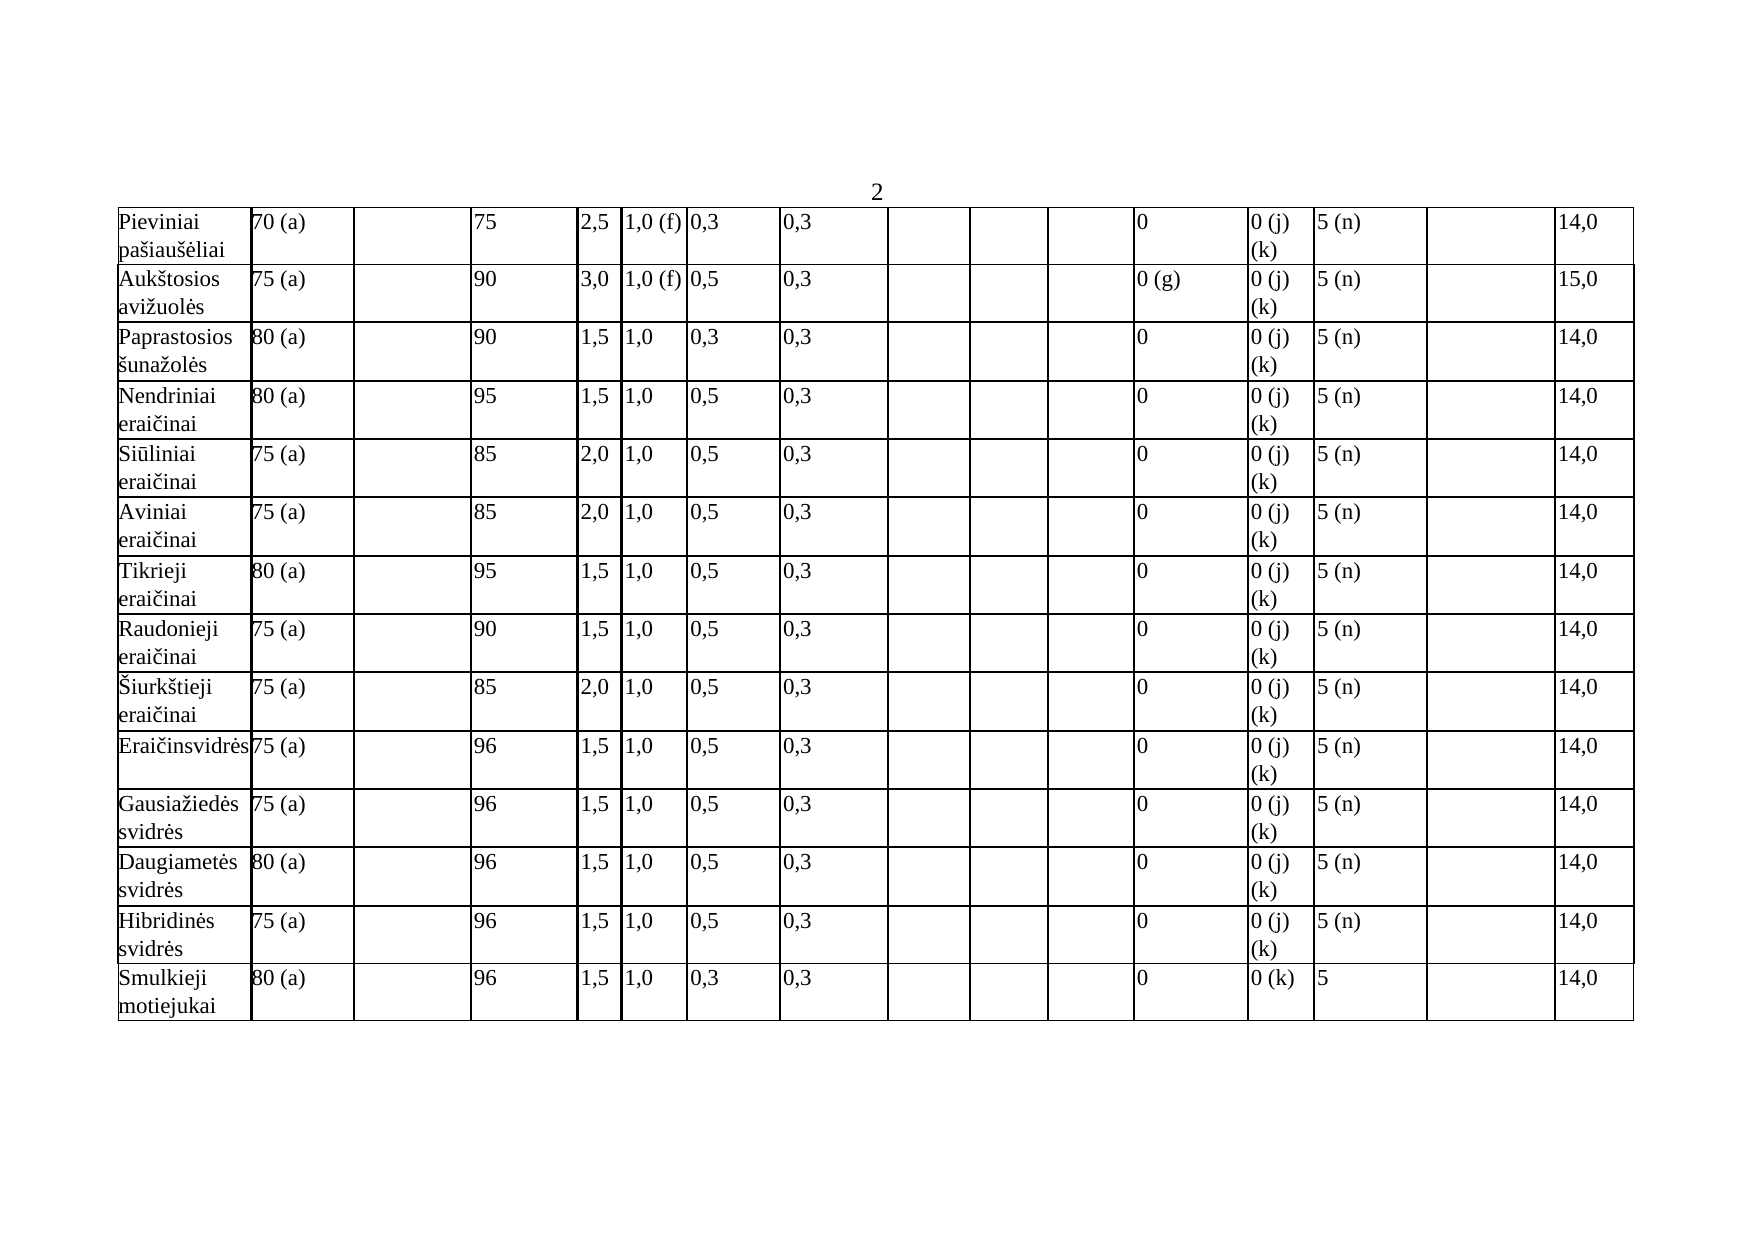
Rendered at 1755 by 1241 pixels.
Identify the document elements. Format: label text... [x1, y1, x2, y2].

table_cell [971, 557, 1047, 613]
table_cell [1428, 382, 1554, 438]
table_cell 0,5 [688, 498, 779, 554]
table_cell [1049, 907, 1133, 963]
table_cell 0 (j) (k) [1249, 323, 1313, 379]
table_cell 0,5 [688, 732, 779, 788]
table_cell 14,0 [1556, 208, 1633, 264]
table_cell 0 [1135, 790, 1247, 846]
table_cell 0 [1135, 964, 1247, 1020]
table_cell [1049, 440, 1133, 496]
table_cell 14,0 [1556, 615, 1633, 671]
table_cell [889, 557, 969, 613]
table_cell 0 (j) (k) [1249, 557, 1313, 613]
table_cell 0,3 [781, 615, 887, 671]
table_cell 1,5 [579, 964, 620, 1020]
table_cell [1049, 208, 1133, 264]
table_cell [1049, 615, 1133, 671]
table_cell 0,3 [781, 790, 887, 846]
table_cell [971, 673, 1047, 729]
table_cell 0,5 [688, 615, 779, 671]
table_cell 0,3 [781, 440, 887, 496]
table_cell [1049, 323, 1133, 379]
table_cell 0 (j) (k) [1249, 498, 1313, 554]
table_cell [889, 382, 969, 438]
table_cell 90 [472, 265, 576, 321]
table_cell [971, 382, 1047, 438]
table_cell 1,0 [623, 382, 686, 438]
table_cell [971, 615, 1047, 671]
table_cell 1,0 (f) [623, 208, 686, 264]
table_cell 1,0 [623, 907, 686, 963]
table_cell [971, 208, 1047, 264]
table_cell 14,0 [1556, 382, 1633, 438]
table_cell [1428, 265, 1554, 321]
table_cell 0 (j) (k) [1249, 907, 1313, 963]
table_cell 1,0 [623, 848, 686, 904]
table_cell 0,3 [781, 498, 887, 554]
table_cell Hibridinės svidrės [119, 907, 250, 963]
table_cell [971, 732, 1047, 788]
table_cell 0 [1135, 498, 1247, 554]
table_cell 14,0 [1556, 732, 1633, 788]
table_cell [889, 673, 969, 729]
table_cell 0 (j) (k) [1249, 848, 1313, 904]
table_cell 0 [1135, 208, 1247, 264]
table_cell 0 (j) (k) [1249, 208, 1313, 264]
table_cell 1,5 [579, 907, 620, 963]
table_cell 0,3 [781, 732, 887, 788]
table_cell [1049, 732, 1133, 788]
table_cell [889, 498, 969, 554]
table_cell 15,0 [1556, 265, 1633, 321]
table_cell 75 (a) [253, 265, 353, 321]
table_cell [971, 907, 1047, 963]
table_cell 14,0 [1556, 907, 1633, 963]
table_cell 2,0 [579, 440, 620, 496]
table_cell 0 (j) (k) [1249, 615, 1313, 671]
table_cell 0,3 [781, 323, 887, 379]
table_cell [355, 382, 470, 438]
table_cell 80 (a) [253, 848, 353, 904]
table_cell 1,0 [623, 615, 686, 671]
table_cell 70 (a) [253, 208, 353, 264]
table_cell 0,5 [688, 265, 779, 321]
table_cell 0,5 [688, 790, 779, 846]
table_cell Nendriniai eraičinai [119, 382, 250, 438]
table_cell 0,3 [781, 208, 887, 264]
table_cell 85 [472, 440, 576, 496]
table_cell 75 (a) [253, 732, 353, 788]
table_cell 2,0 [579, 673, 620, 729]
table_cell 75 (a) [253, 440, 353, 496]
table_cell 0 [1135, 382, 1247, 438]
table_cell 0,3 [781, 382, 887, 438]
table_cell [1049, 848, 1133, 904]
table_cell 5 (n) [1315, 732, 1426, 788]
table_cell Pieviniai pašiaušėliai [119, 208, 250, 264]
table_cell [355, 732, 470, 788]
table_cell [971, 848, 1047, 904]
table_cell 90 [472, 323, 576, 379]
table_cell 1,0 [623, 673, 686, 729]
table_cell [889, 732, 969, 788]
table_cell 5 (n) [1315, 615, 1426, 671]
table_cell [1428, 440, 1554, 496]
table_cell 0,3 [781, 964, 887, 1020]
table_cell 80 (a) [253, 323, 353, 379]
table_cell 80 (a) [253, 964, 353, 1020]
table_cell [889, 848, 969, 904]
table_cell 5 (n) [1315, 673, 1426, 729]
table_cell 1,5 [579, 848, 620, 904]
table_cell [355, 790, 470, 846]
table_cell 1,5 [579, 790, 620, 846]
table_cell Eraičinsvidrės [119, 732, 250, 788]
table_cell 1,5 [579, 732, 620, 788]
table_cell 90 [472, 615, 576, 671]
table_cell [889, 265, 969, 321]
table_cell [355, 208, 470, 264]
table_cell 0,3 [781, 673, 887, 729]
table_cell [971, 964, 1047, 1020]
table_cell Gausiažiedės svidrės [119, 790, 250, 846]
table_cell [971, 323, 1047, 379]
table_cell 1,5 [579, 323, 620, 379]
table_cell 0 [1135, 732, 1247, 788]
table_cell 1,0 [623, 323, 686, 379]
table_cell 75 (a) [253, 907, 353, 963]
table_cell [355, 848, 470, 904]
table_cell 75 (a) [253, 790, 353, 846]
table_cell 96 [472, 907, 576, 963]
table_cell 85 [472, 673, 576, 729]
table_cell 5 (n) [1315, 557, 1426, 613]
table_cell [1428, 907, 1554, 963]
table_cell [971, 498, 1047, 554]
table_cell 0 [1135, 848, 1247, 904]
table_cell [355, 440, 470, 496]
table_cell 14,0 [1556, 790, 1633, 846]
table_cell 5 (n) [1315, 848, 1426, 904]
table_cell Siūliniai eraičinai [119, 440, 250, 496]
table_cell 0,3 [688, 208, 779, 264]
table_cell 0 (j) (k) [1249, 673, 1313, 729]
table_cell 0 (j) (k) [1249, 265, 1313, 321]
table_cell Daugiametės svidrės [119, 848, 250, 904]
table_cell 0 [1135, 907, 1247, 963]
table_cell [1428, 673, 1554, 729]
table_cell 0,5 [688, 673, 779, 729]
table_cell 0,3 [688, 964, 779, 1020]
table_cell [355, 323, 470, 379]
table_cell 1,0 [623, 557, 686, 613]
table_cell 2,5 [579, 208, 620, 264]
table_cell [1428, 732, 1554, 788]
table_cell [1428, 498, 1554, 554]
table_cell 75 (a) [253, 498, 353, 554]
table_cell 0,3 [781, 265, 887, 321]
table_cell 1,0 (f) [623, 265, 686, 321]
table_cell 96 [472, 790, 576, 846]
table_cell 14,0 [1556, 673, 1633, 729]
table_cell 95 [472, 382, 576, 438]
table_cell [1428, 790, 1554, 846]
table_cell [1428, 615, 1554, 671]
table_cell [889, 790, 969, 846]
table_cell 95 [472, 557, 576, 613]
table_cell 1,5 [579, 557, 620, 613]
table_cell [355, 907, 470, 963]
table_cell 14,0 [1556, 440, 1633, 496]
table_cell 1,5 [579, 615, 620, 671]
table_cell [1428, 964, 1554, 1020]
table_cell 0,3 [781, 848, 887, 904]
table_cell 5 (n) [1315, 790, 1426, 846]
table_cell [355, 615, 470, 671]
table_cell [1428, 323, 1554, 379]
table_cell [971, 440, 1047, 496]
table_cell [971, 265, 1047, 321]
table_cell [889, 440, 969, 496]
table_cell 1,0 [623, 440, 686, 496]
table_cell 5 [1315, 964, 1426, 1020]
table_cell Aviniai eraičinai [119, 498, 250, 554]
table_cell 0 (j) (k) [1249, 440, 1313, 496]
table_cell 0 (j) (k) [1249, 382, 1313, 438]
table_cell [889, 323, 969, 379]
table_cell [1049, 673, 1133, 729]
table_cell [355, 964, 470, 1020]
table_cell 0 (j) (k) [1249, 732, 1313, 788]
table_cell 14,0 [1556, 964, 1633, 1020]
table_cell [1428, 208, 1554, 264]
table_cell 14,0 [1556, 323, 1633, 379]
table_cell 0,5 [688, 557, 779, 613]
table_cell [971, 790, 1047, 846]
table_cell Šiurkštieji eraičinai [119, 673, 250, 729]
table_cell 0 [1135, 557, 1247, 613]
table_cell 14,0 [1556, 848, 1633, 904]
table_cell 1,0 [623, 732, 686, 788]
table_cell 80 (a) [253, 382, 353, 438]
table_cell 5 (n) [1315, 265, 1426, 321]
table_cell 5 (n) [1315, 323, 1426, 379]
table_cell [889, 615, 969, 671]
table_cell [1049, 265, 1133, 321]
table_cell 0,5 [688, 382, 779, 438]
table_cell 96 [472, 732, 576, 788]
table_cell 0 (k) [1249, 964, 1313, 1020]
table_cell [1049, 498, 1133, 554]
table_cell 2,0 [579, 498, 620, 554]
table_cell 0,5 [688, 907, 779, 963]
table_cell [355, 673, 470, 729]
table_cell [1428, 848, 1554, 904]
table_cell 80 (a) [253, 557, 353, 613]
table_cell [1049, 964, 1133, 1020]
table_cell [889, 208, 969, 264]
table_cell 5 (n) [1315, 440, 1426, 496]
table_cell 0 [1135, 323, 1247, 379]
table_cell 85 [472, 498, 576, 554]
table_cell 0 [1135, 615, 1247, 671]
table_cell 96 [472, 848, 576, 904]
table_cell [355, 498, 470, 554]
table_cell [889, 964, 969, 1020]
table_cell 0,3 [688, 323, 779, 379]
table_cell 75 [472, 208, 576, 264]
table_cell [889, 907, 969, 963]
table_cell 0 [1135, 673, 1247, 729]
table_cell 0,5 [688, 440, 779, 496]
table_cell 0 (j) (k) [1249, 790, 1313, 846]
table_cell 14,0 [1556, 557, 1633, 613]
table_cell 1,0 [623, 498, 686, 554]
table_cell 75 (a) [253, 673, 353, 729]
table_cell [355, 265, 470, 321]
table_cell Aukštosios avižuolės [119, 265, 250, 321]
table_cell 5 (n) [1315, 498, 1426, 554]
table_cell 14,0 [1556, 498, 1633, 554]
table_cell 0 [1135, 440, 1247, 496]
table_cell 1,0 [623, 964, 686, 1020]
table_cell 0,3 [781, 907, 887, 963]
table_cell 5 (n) [1315, 907, 1426, 963]
table_cell [355, 557, 470, 613]
table_cell 96 [472, 964, 576, 1020]
table_cell Paprastosios šunažolės [119, 323, 250, 379]
table_cell [1049, 382, 1133, 438]
table_cell [1428, 557, 1554, 613]
table_cell 5 (n) [1315, 208, 1426, 264]
table_cell 3,0 [579, 265, 620, 321]
table_cell 75 (a) [253, 615, 353, 671]
table_cell 5 (n) [1315, 382, 1426, 438]
table_cell 0 (g) [1135, 265, 1247, 321]
table_cell 0,3 [781, 557, 887, 613]
table_cell Smulkieji motiejukai [119, 964, 250, 1020]
table_cell Raudonieji eraičinai [119, 615, 250, 671]
table_cell [1049, 557, 1133, 613]
table_cell Tikrieji eraičinai [119, 557, 250, 613]
table_cell 1,5 [579, 382, 620, 438]
table_cell [1049, 790, 1133, 846]
table_cell 0,5 [688, 848, 779, 904]
table_cell 1,0 [623, 790, 686, 846]
